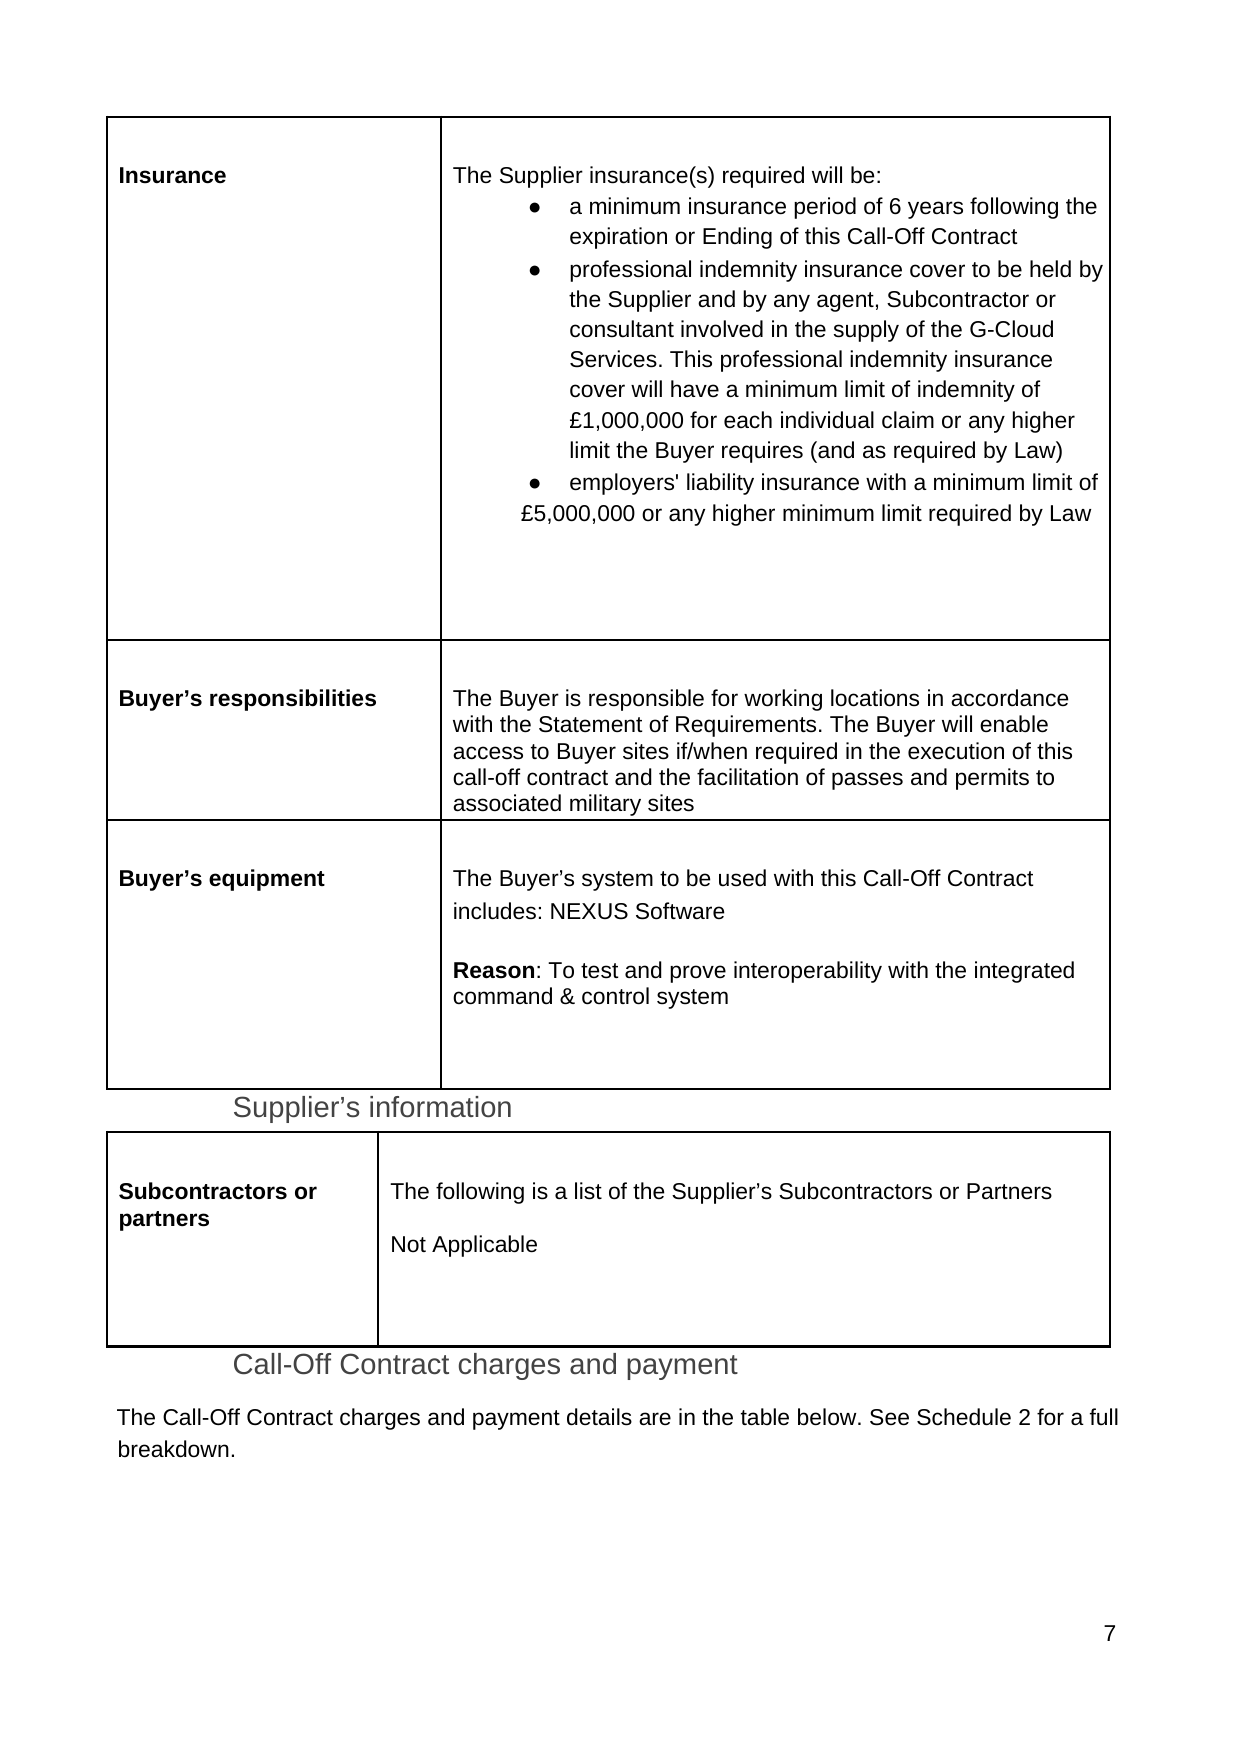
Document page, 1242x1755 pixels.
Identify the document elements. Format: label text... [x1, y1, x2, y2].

subtitle Supplier’s information [116, 1090, 1122, 1124]
table_cell Insurance [108, 118, 440, 639]
table_cell The Buyer is responsible for working locations in accordance with the Statement of Requirements. The Buyer will enable access to Buyer sites if/when required in the execution of this call-off contract and the facilitation of passes and permits to associated military sites [442, 641, 1109, 819]
text The Call-Off Contract charges and payment details are in the table below. See Schedule 2 for a full breakdown. [116, 1404, 1121, 1462]
table_cell The Supplier insurance(s) required will be: a minimum insurance period of 6 years following the expiration or Ending of this Call-Off Contract professional indemnity insurance cover to be held by the Supplier and by any agent, Subcontractor or consultant involved in the supply of the G-Cloud Services. This professional indemnity insurance cover will have a minimum limit of indemnity of £1,000,000 for each individual claim or any higher limit the Buyer requires (and as required by Law) employers' liability insurance with a minimum limit of £5,000,000 or any higher minimum limit required by Law [442, 118, 1109, 639]
table_header The following is a list of the Supplier’s Subcontractors or Partners Not Applicable [379, 1133, 1109, 1345]
table_cell The Buyer’s system to be used with this Call-Off Contract includes: NEXUS Software Reason: To test and prove interoperability with the integrated command & control system [442, 821, 1109, 1088]
table_cell Buyer’s equipment [108, 821, 440, 1088]
subtitle Call-Off Contract charges and payment [116, 1347, 1122, 1381]
table_cell Buyer’s responsibilities [108, 641, 440, 819]
table_header Subcontractors or partners [108, 1133, 377, 1345]
